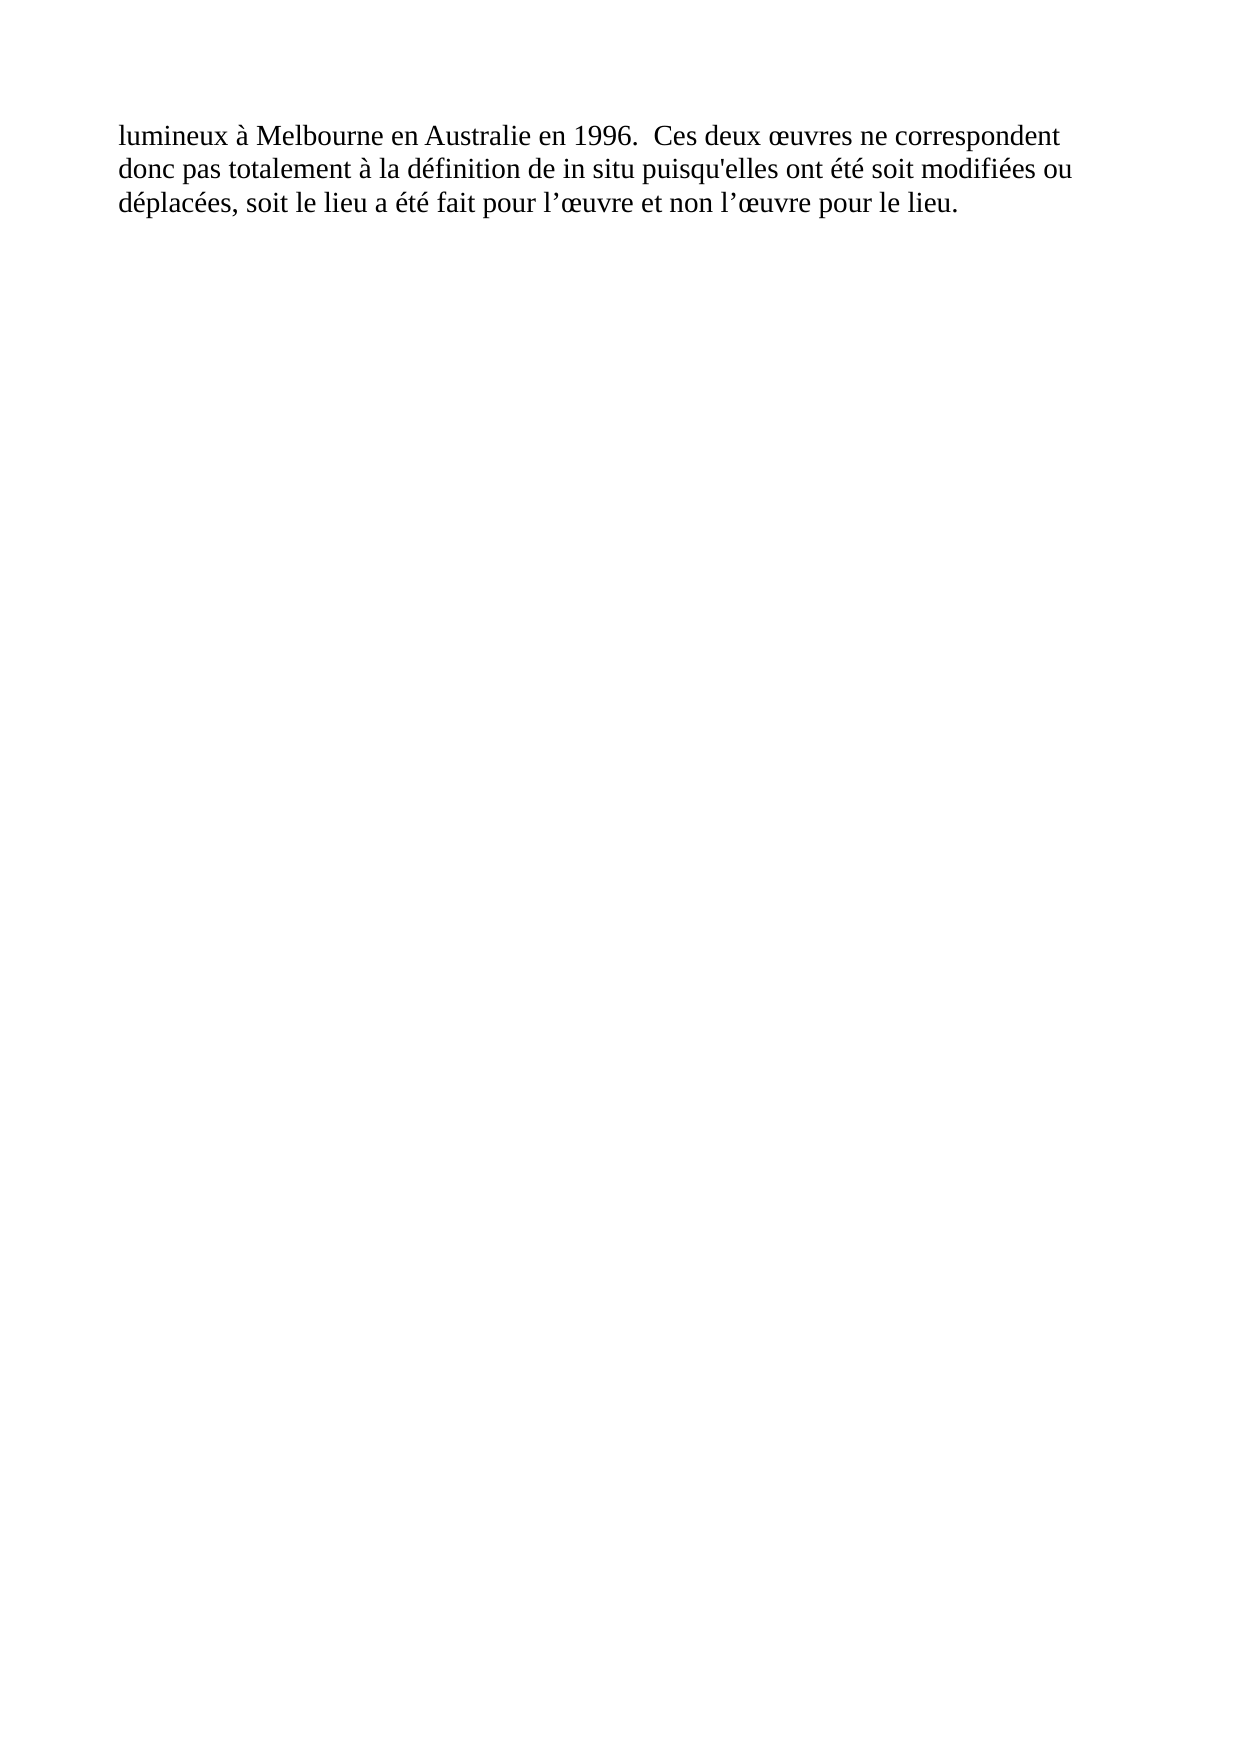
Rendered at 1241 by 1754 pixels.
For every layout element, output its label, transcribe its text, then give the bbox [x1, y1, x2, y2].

text lumineux à Melbourne en Australie en 1996. Ces deux œuvres ne correspondent donc pas totalement à la définition de in situ puisqu'elles ont été soit modifiées ou déplacées, soit le lieu a été fait pour l’œuvre et non l’œuvre pour le lieu. [118, 118, 1122, 219]
